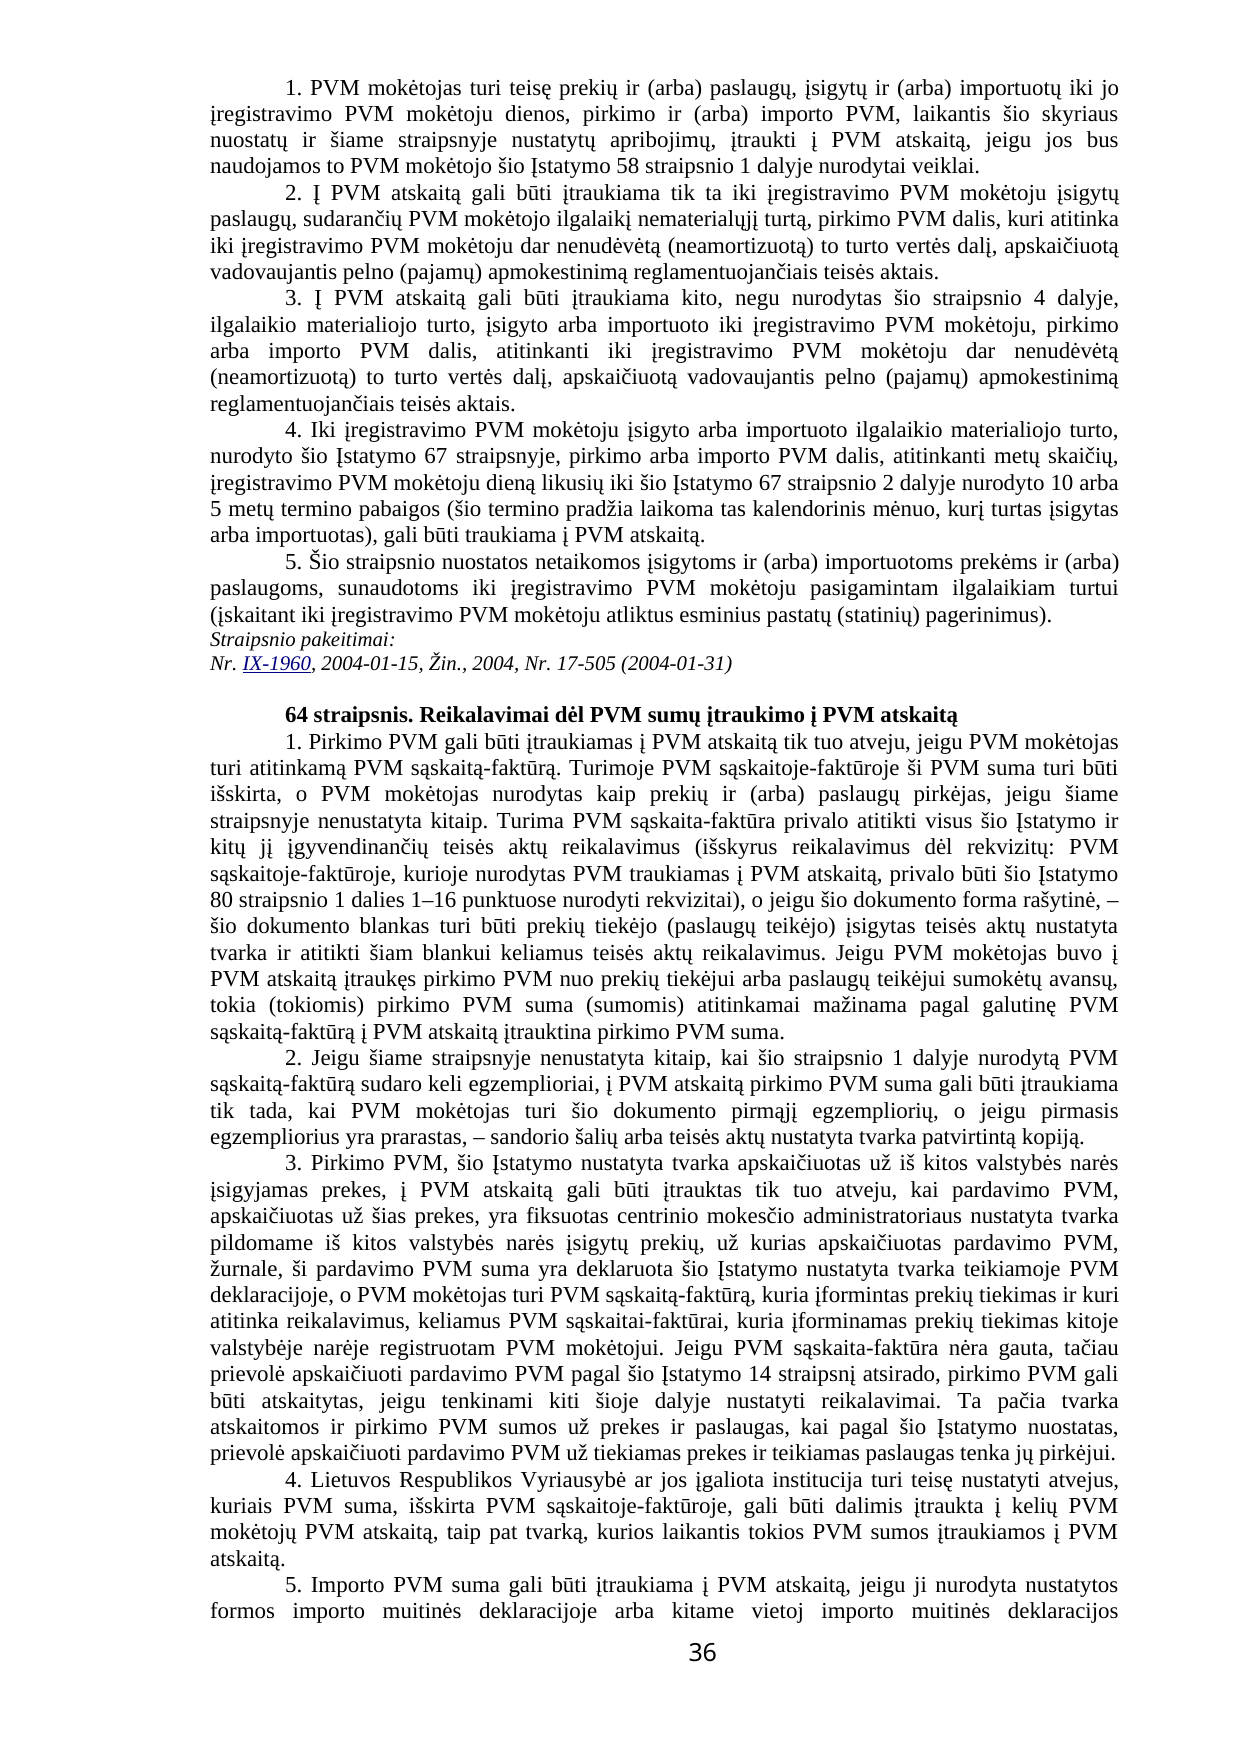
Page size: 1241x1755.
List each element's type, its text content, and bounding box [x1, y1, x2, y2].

text 5. Šio straipsnio nuostatos netaikomos įsigytoms ir (arba) importuotoms prekėms ir (arba) paslaugoms, sunaudotoms iki įregistravimo PVM mokėtoju pasigamintam ilgalaikiam turtui (įskaitant iki įregistravimo PVM mokėtoju atliktus esminius pastatų (statinių) pagerinimus). [210, 548, 1120, 627]
text 3. Pirkimo PVM, šio Įstatymo nustatyta tvarka apskaičiuotas už iš kitos valstybės narės įsigyjamas prekes, į PVM atskaitą gali būti įtrauktas tik tuo atveju, kai pardavimo PVM, apskaičiuotas už šias prekes, yra fiksuotas centrinio mokesčio administratoriaus nustatyta tvarka pildomame iš kitos valstybės narės įsigytų prekių, už kurias apskaičiuotas pardavimo PVM, žurnale, ši pardavimo PVM suma yra deklaruota šio Įstatymo nustatyta tvarka teikiamoje PVM deklaracijoje, o PVM mokėtojas turi PVM sąskaitą-faktūrą, kuria įformintas prekių tiekimas ir kuri atitinka reikalavimus, keliamus PVM sąskaitai-faktūrai, kuria įforminamas prekių tiekimas kitoje valstybėje narėje registruotam PVM mokėtojui. Jeigu PVM sąskaita-faktūra nėra gauta, tačiau prievolė apskaičiuoti pardavimo PVM pagal šio Įstatymo 14 straipsnį atsirado, pirkimo PVM gali būti atskaitytas, jeigu tenkinami kiti šioje dalyje nustatyti reikalavimai. Ta pačia tvarka atskaitomos ir pirkimo PVM sumos už prekes ir paslaugas, kai pagal šio Įstatymo nuostatas, prievolė apskaičiuoti pardavimo PVM už tiekiamas prekes ir teikiamas paslaugas tenka jų pirkėjui. [210, 1149, 1120, 1466]
text 3. Į PVM atskaitą gali būti įtraukiama kito, negu nurodytas šio straipsnio 4 dalyje, ilgalaikio materialiojo turto, įsigyto arba importuoto iki įregistravimo PVM mokėtoju, pirkimo arba importo PVM dalis, atitinkanti iki įregistravimo PVM mokėtoju dar nenudėvėtą (neamortizuotą) to turto vertės dalį, apskaičiuotą vadovaujantis pelno (pajamų) apmokestinimą reglamentuojančiais teisės aktais. [210, 284, 1120, 416]
text 4. Lietuvos Respublikos Vyriausybė ar jos įgaliota institucija turi teisę nustatyti atvejus, kuriais PVM suma, išskirta PVM sąskaitoje-faktūroje, gali būti dalimis įtraukta į kelių PVM mokėtojų PVM atskaitą, taip pat tvarką, kurios laikantis tokios PVM sumos įtraukiamos į PVM atskaitą. [210, 1466, 1120, 1571]
text 2. Jeigu šiame straipsnyje nenustatyta kitaip, kai šio straipsnio 1 dalyje nurodytą PVM sąskaitą-faktūrą sudaro keli egzemplioriai, į PVM atskaitą pirkimo PVM suma gali būti įtraukiama tik tada, kai PVM mokėtojas turi šio dokumento pirmąjį egzempliorių, o jeigu pirmasis egzempliorius yra prarastas, – sandorio šalių arba teisės aktų nustatyta tvarka patvirtintą kopiją. [210, 1044, 1120, 1149]
text 64 straipsnis. Reikalavimai dėl PVM sumų įtraukimo į PVM atskaitą [210, 701, 1120, 728]
text 1. PVM mokėtojas turi teisę prekių ir (arba) paslaugų, įsigytų ir (arba) importuotų iki jo įregistravimo PVM mokėtoju dienos, pirkimo ir (arba) importo PVM, laikantis šio skyriaus nuostatų ir šiame straipsnyje nustatytų apribojimų, įtraukti į PVM atskaitą, jeigu jos bus naudojamos to PVM mokėtojo šio Įstatymo 58 straipsnio 1 dalyje nurodytai veiklai. [210, 73, 1120, 179]
text Straipsnio pakeitimai: [210, 627, 1120, 651]
text 5. Importo PVM suma gali būti įtraukiama į PVM atskaitą, jeigu ji nurodyta nustatytos formos importo muitinės deklaracijoje arba kitame vietoj importo muitinės deklaracijos [210, 1571, 1120, 1624]
text Nr. IX-1960, 2004-01-15, Žin., 2004, Nr. 17-505 (2004-01-31) [210, 651, 1120, 675]
text 1. Pirkimo PVM gali būti įtraukiamas į PVM atskaitą tik tuo atveju, jeigu PVM mokėtojas turi atitinkamą PVM sąskaitą-faktūrą. Turimoje PVM sąskaitoje-faktūroje ši PVM suma turi būti išskirta, o PVM mokėtojas nurodytas kaip prekių ir (arba) paslaugų pirkėjas, jeigu šiame straipsnyje nenustatyta kitaip. Turima PVM sąskaita-faktūra privalo atitikti visus šio Įstatymo ir kitų jį įgyvendinančių teisės aktų reikalavimus (išskyrus reikalavimus dėl rekvizitų: PVM sąskaitoje-faktūroje, kurioje nurodytas PVM traukiamas į PVM atskaitą, privalo būti šio Įstatymo 80 straipsnio 1 dalies 1–16 punktuose nurodyti rekvizitai), o jeigu šio dokumento forma rašytinė, – šio dokumento blankas turi būti prekių tiekėjo (paslaugų teikėjo) įsigytas teisės aktų nustatyta tvarka ir atitikti šiam blankui keliamus teisės aktų reikalavimus. Jeigu PVM mokėtojas buvo į PVM atskaitą įtraukęs pirkimo PVM nuo prekių tiekėjui arba paslaugų teikėjui sumokėtų avansų, tokia (tokiomis) pirkimo PVM suma (sumomis) atitinkamai mažinama pagal galutinę PVM sąskaitą-faktūrą į PVM atskaitą įtrauktina pirkimo PVM suma. [210, 728, 1120, 1044]
text 4. Iki įregistravimo PVM mokėtoju įsigyto arba importuoto ilgalaikio materialiojo turto, nurodyto šio Įstatymo 67 straipsnyje, pirkimo arba importo PVM dalis, atitinkanti metų skaičių, įregistravimo PVM mokėtoju dieną likusių iki šio Įstatymo 67 straipsnio 2 dalyje nurodyto 10 arba 5 metų termino pabaigos (šio termino pradžia laikoma tas kalendorinis mėnuo, kurį turtas įsigytas arba importuotas), gali būti traukiama į PVM atskaitą. [210, 416, 1120, 548]
text 2. Į PVM atskaitą gali būti įtraukiama tik ta iki įregistravimo PVM mokėtoju įsigytų paslaugų, sudarančių PVM mokėtojo ilgalaikį nematerialųjį turtą, pirkimo PVM dalis, kuri atitinka iki įregistravimo PVM mokėtoju dar nenudėvėtą (neamortizuotą) to turto vertės dalį, apskaičiuotą vadovaujantis pelno (pajamų) apmokestinimą reglamentuojančiais teisės aktais. [210, 179, 1120, 284]
